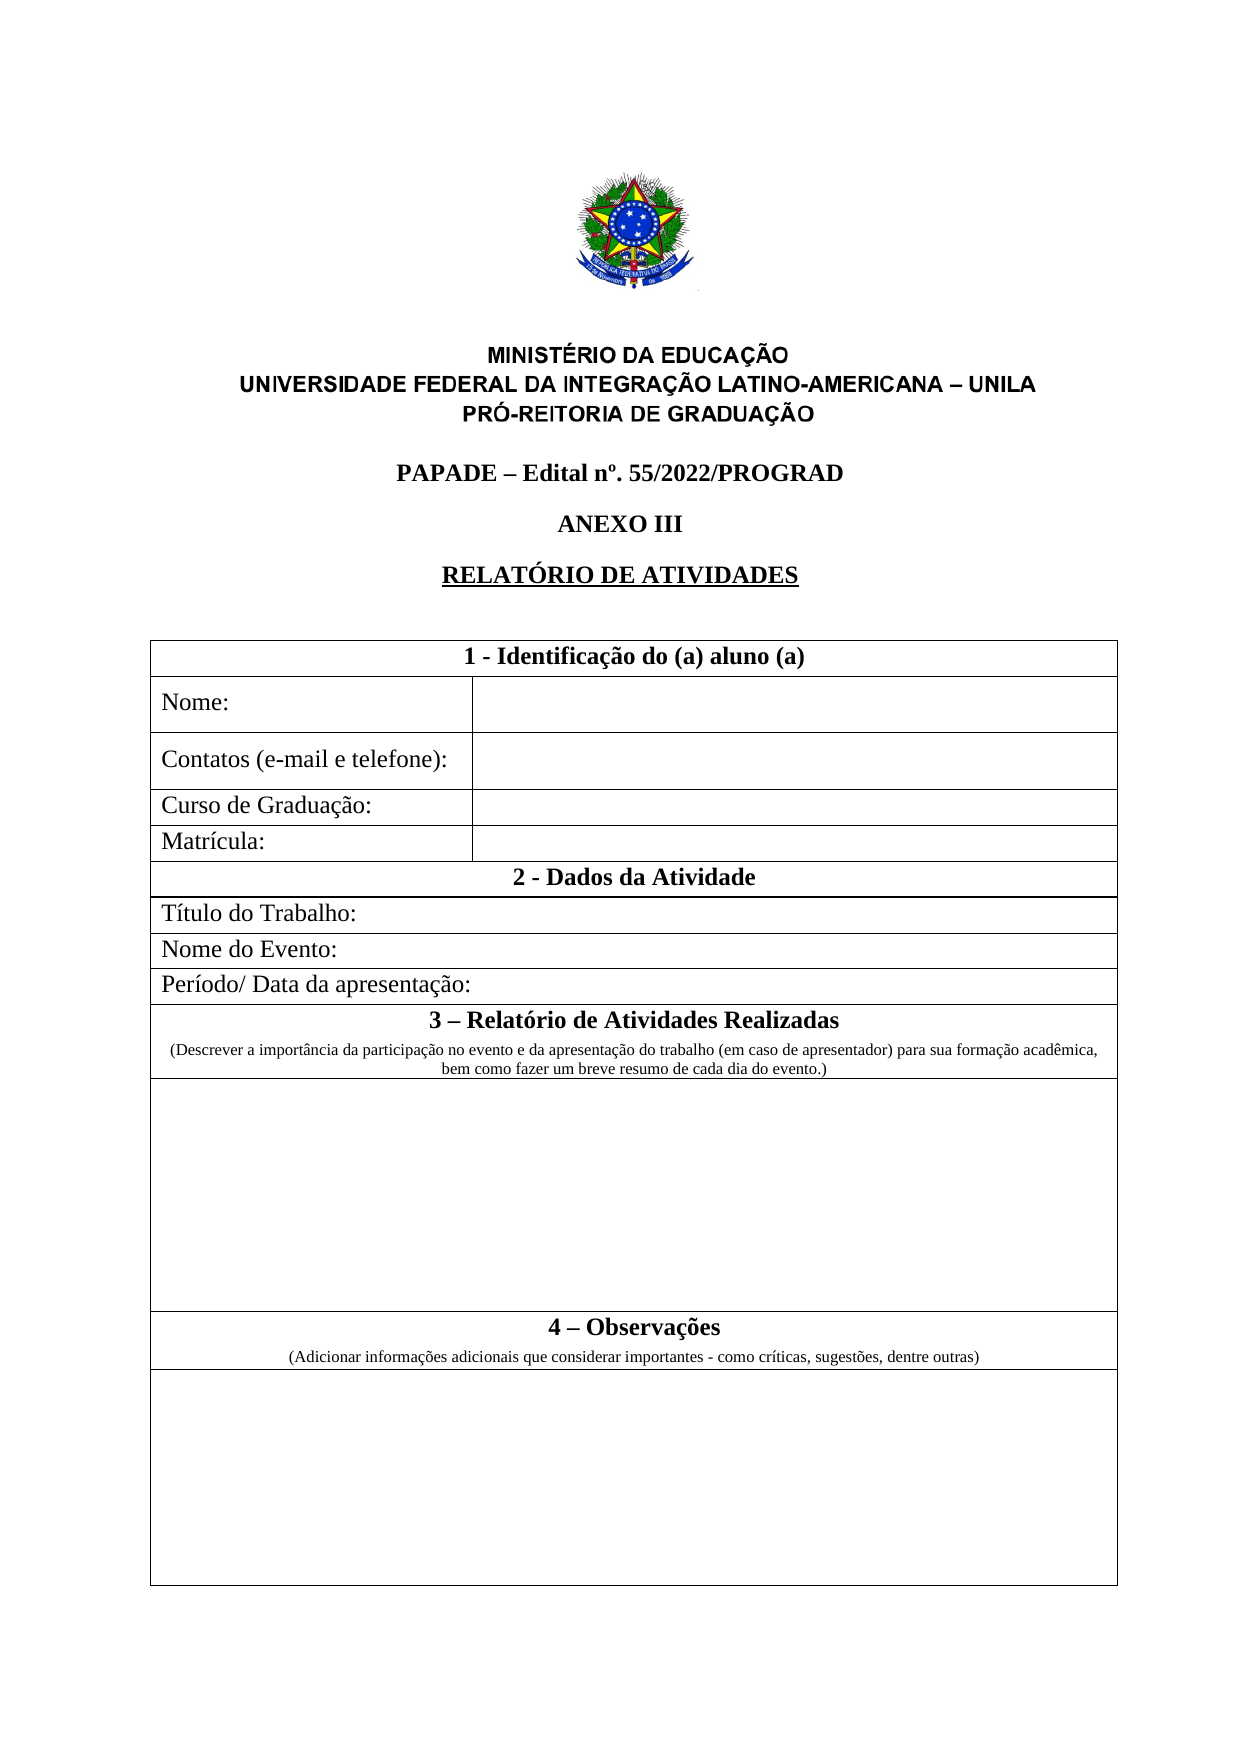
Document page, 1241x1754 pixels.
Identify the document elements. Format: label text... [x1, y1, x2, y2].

text ANEXO III [150, 509, 1090, 538]
table_cell Período/ Data da apresentação: [151, 969, 1117, 1004]
table_cell Matrícula: [151, 826, 472, 861]
table_cell Contatos (e-mail e telefone): [151, 733, 472, 789]
table_cell [151, 1370, 1117, 1585]
table_header 1 - Identificação do (a) aluno (a) [151, 641, 1117, 676]
table_cell Nome do Evento: [151, 934, 1117, 968]
table_cell [473, 826, 1117, 861]
table_cell 2 - Dados da Atividade [151, 862, 1117, 896]
text RELATÓRIO DE ATIVIDADES [150, 560, 1090, 589]
table_cell [151, 1079, 1117, 1311]
text PAPADE – Edital nº. 55/2022/PROGRAD [150, 436, 1090, 487]
table_cell Nome: [151, 677, 472, 732]
table_cell [473, 677, 1117, 732]
table_cell [473, 790, 1117, 824]
table_cell Título do Trabalho: [151, 898, 1117, 932]
table_cell 3 – Relatório de Atividades Realizadas (Descrever a importância da participação no evento e da apresentação do trabalho (em caso de apresentador) para sua formação acadêmica, bem como fazer um breve resumo de cada dia do evento.) [151, 1005, 1117, 1078]
picture [150, 151, 1091, 436]
table_cell Curso de Graduação: [151, 790, 472, 824]
table_cell [473, 733, 1117, 789]
table_cell 4 – Observações (Adicionar informações adicionais que considerar importantes - como críticas, sugestões, dentre outras) [151, 1312, 1117, 1369]
